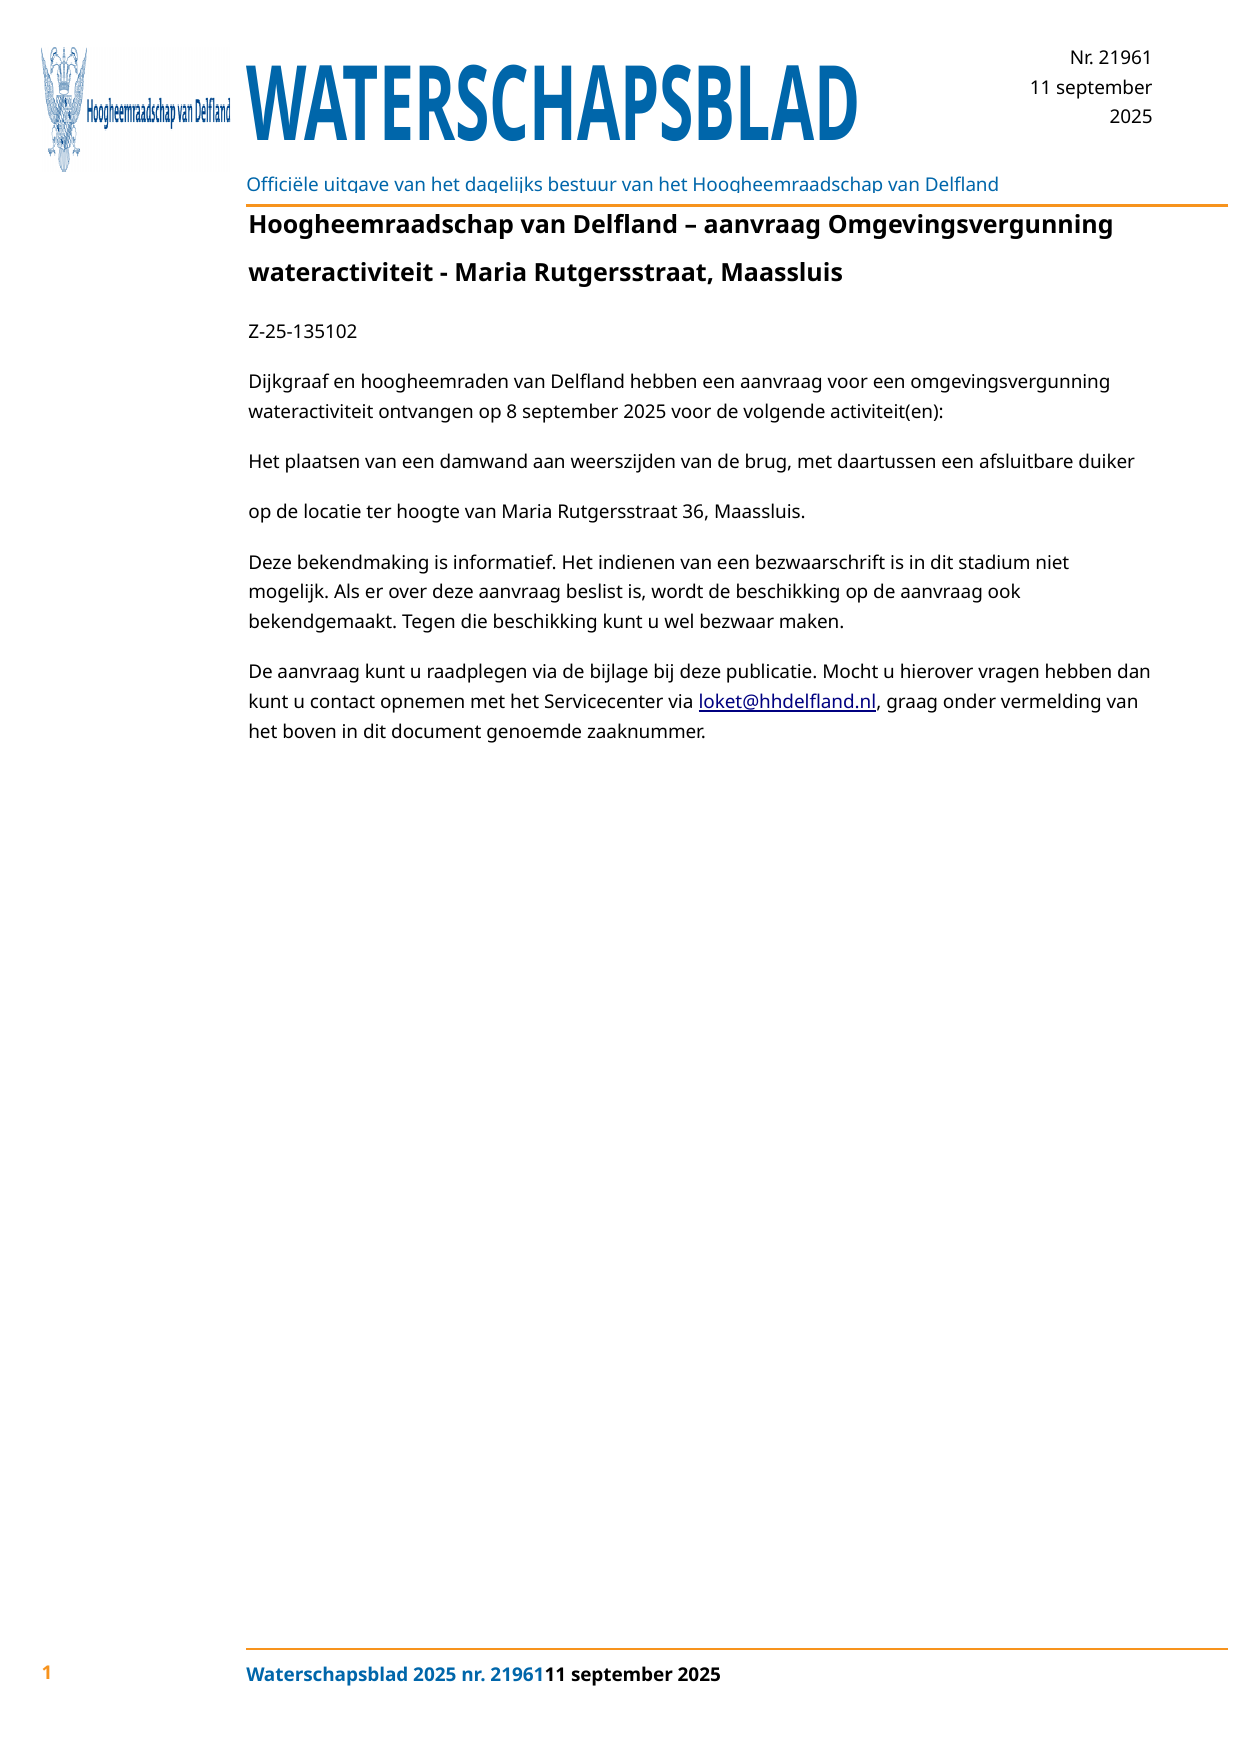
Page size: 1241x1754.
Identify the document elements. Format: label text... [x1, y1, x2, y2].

picture [41, 47, 231, 172]
text Het plaatsen van een damwand aan weerszijden van de brug, met daartussen een afsluitbare duiker [248, 448, 1152, 474]
text Deze bekendmaking is informatief. Het indienen van een bezwaarschrift is in dit stadium niet mogelijk. Als er over deze aanvraag beslist is, wordt de beschikking op de aanvraag ook bekendgemaakt. Tegen die beschikking kunt u wel bezwaar maken. [248, 549, 1152, 634]
text Dijkgraaf en hoogheemraden van Delfland hebben een aanvraag voor een omgevingsvergunning wateractiviteit ontvangen op 8 september 2025 voor de volgende activiteit(en): [248, 368, 1152, 424]
text Z-25-135102 [248, 318, 1152, 344]
text op de locatie ter hoogte van Maria Rutgersstraat 36, Maassluis. [248, 499, 1152, 524]
text De aanvraag kunt u raadplegen via de bijlage bij deze publicatie. Mocht u hierover vragen hebben dan kunt u contact opnemen met het Servicecenter via loket@hhdelfland.nl, graag onder vermelding van het boven in dit document genoemde zaaknummer. [248, 659, 1152, 744]
text Hoogheemraadschap van Delfland – aanvraag Omgevingsvergunning wateractiviteit - Maria Rutgersstraat, Maassluis [248, 207, 1152, 288]
